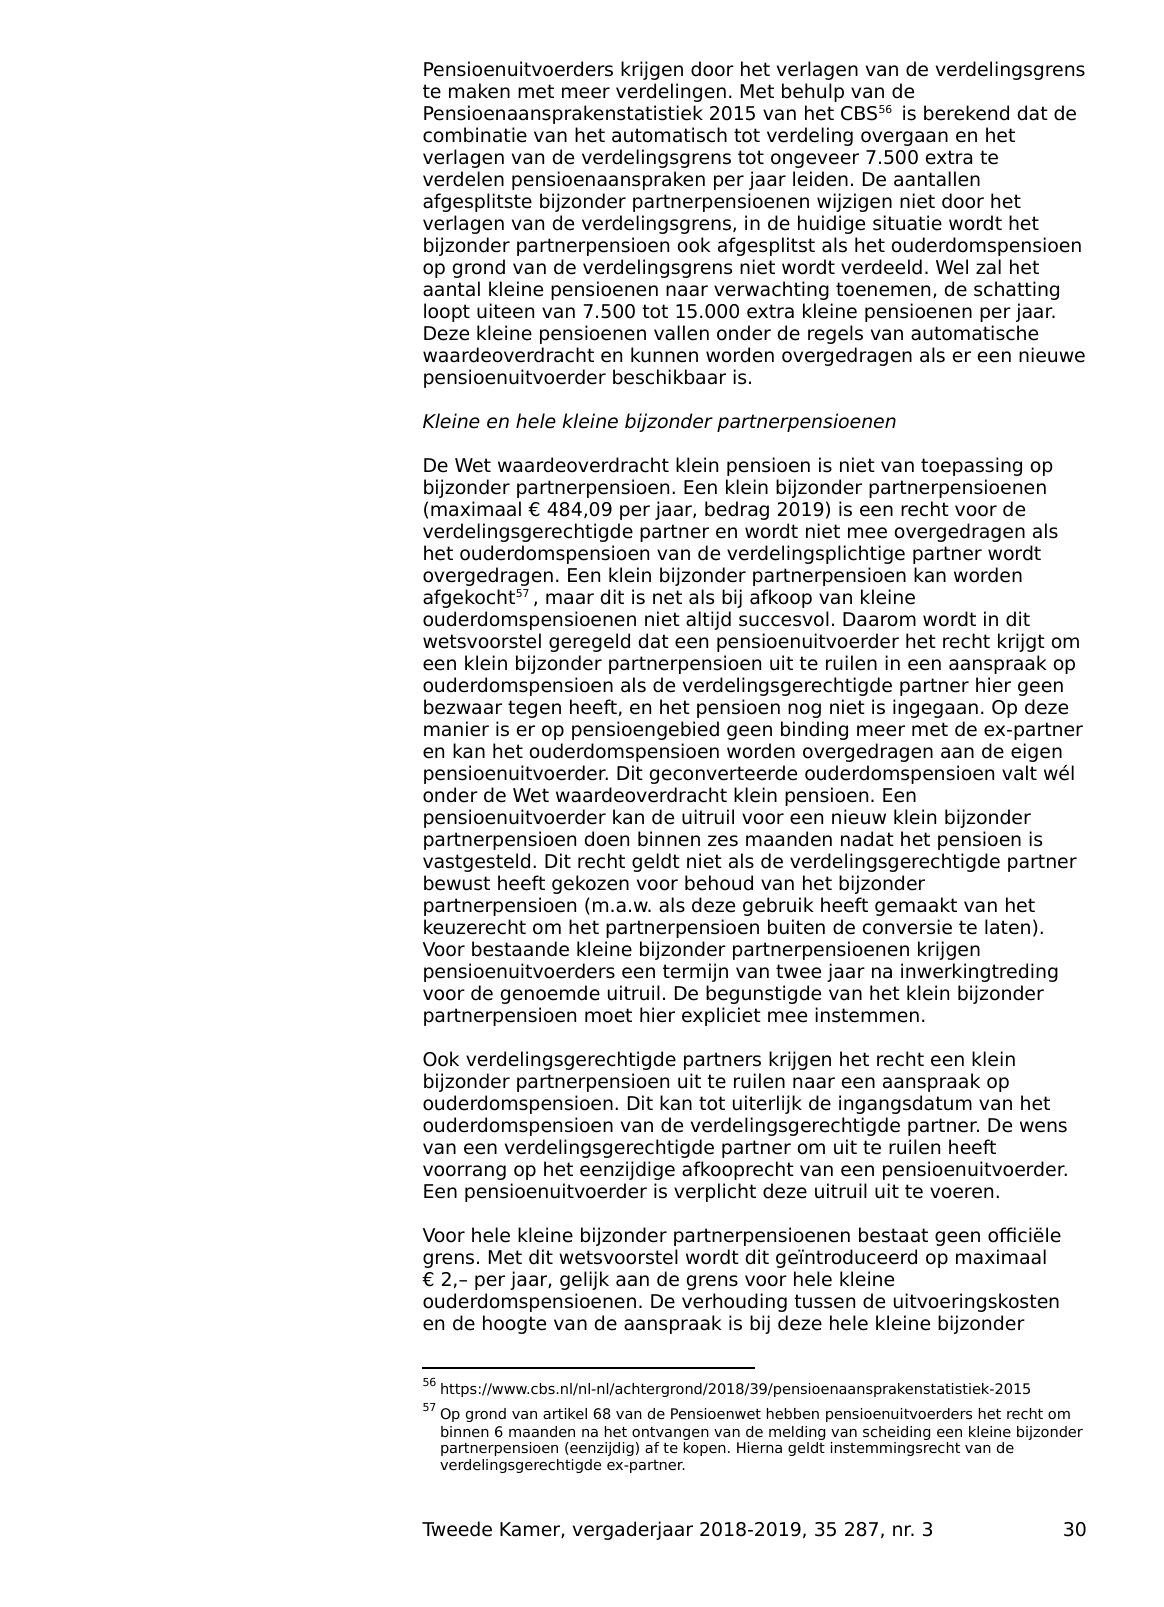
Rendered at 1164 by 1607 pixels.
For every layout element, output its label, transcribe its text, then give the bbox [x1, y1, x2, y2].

text Ook verdelingsgerechtigde partners krijgen het recht een klein bijzonder partnerpensioen uit te ruilen naar een aanspraak op ouderdomspensioen. Dit kan tot uiterlijk de ingangsdatum van het ouderdomspensioen van de verdelingsgerechtigde partner. De wens van een verdelingsgerechtigde partner om uit te ruilen heeft voorrang op het eenzijdige afkooprecht van een pensioenuitvoerder. Een pensioenuitvoerder is verplicht deze uitruil uit te voeren. [422, 1049, 1087, 1203]
subtitle Kleine en hele kleine bijzonder partnerpensioenen [422, 411, 1087, 433]
text Op grond van artikel 68 van de Pensioenwet hebben pensioenuitvoerders het recht om binnen 6 maanden na het ontvangen van de melding van scheiding een kleine bijzonder partnerpensioen (eenzijdig) af te kopen. Hierna geldt instemmingsrecht van de verdelingsgerechtigde ex-partner. [422, 1402, 1087, 1474]
text Pensioenuitvoerders krijgen door het verlagen van de verdelingsgrens te maken met meer verdelingen. Met behulp van de Pensioenaansprakenstatistiek 2015 van het CBS is berekend dat de combinatie van het automatisch tot verdeling overgaan en het verlagen van de verdelingsgrens tot ongeveer 7.500 extra te verdelen pensioenaanspraken per jaar leiden. De aantallen afgesplitste bijzonder partnerpensioenen wijzigen niet door het verlagen van de verdelingsgrens, in de huidige situatie wordt het bijzonder partnerpensioen ook afgesplitst als het ouderdomspensioen op grond van de verdelingsgrens niet wordt verdeeld. Wel zal het aantal kleine pensioenen naar verwachting toenemen, de schatting loopt uiteen van 7.500 tot 15.000 extra kleine pensioenen per jaar. Deze kleine pensioenen vallen onder de regels van automatische waardeoverdracht en kunnen worden overgedragen als er een nieuwe pensioenuitvoerder beschikbaar is. [422, 59, 1087, 389]
text https://www.cbs.nl/nl-nl/achtergrond/2018/39/pensioenaansprakenstatistiek-2015 [422, 1377, 1087, 1399]
text De Wet waardeoverdracht klein pensioen is niet van toepassing op bijzonder partnerpensioen. Een klein bijzonder partnerpensioenen (maximaal € 484,09 per jaar, bedrag 2019) is een recht voor de verdelingsgerechtigde partner en wordt niet mee overgedragen als het ouderdomspensioen van de verdelingsplichtige partner wordt overgedragen. Een klein bijzonder partnerpensioen kan worden afgekocht, maar dit is net als bij afkoop van kleine ouderdomspensioenen niet altijd succesvol. Daarom wordt in dit wetsvoorstel geregeld dat een pensioenuitvoerder het recht krijgt om een klein bijzonder partnerpensioen uit te ruilen in een aanspraak op ouderdomspensioen als de verdelingsgerechtigde partner hier geen bezwaar tegen heeft, en het pensioen nog niet is ingegaan. Op deze manier is er op pensioengebied geen binding meer met de ex-partner en kan het ouderdomspensioen worden overgedragen aan de eigen pensioenuitvoerder. Dit geconverteerde ouderdomspensioen valt wél onder de Wet waardeoverdracht klein pensioen. Een pensioenuitvoerder kan de uitruil voor een nieuw klein bijzonder partnerpensioen doen binnen zes maanden nadat het pensioen is vastgesteld. Dit recht geldt niet als de verdelingsgerechtigde partner bewust heeft gekozen voor behoud van het bijzonder partnerpensioen (m.a.w. als deze gebruik heeft gemaakt van het keuzerecht om het partnerpensioen buiten de conversie te laten). Voor bestaande kleine bijzonder partnerpensioenen krijgen pensioenuitvoerders een termijn van twee jaar na inwerkingtreding voor de genoemde uitruil. De begunstigde van het klein bijzonder partnerpensioen moet hier expliciet mee instemmen. [422, 455, 1087, 1027]
text Voor hele kleine bijzonder partnerpensioenen bestaat geen officiële grens. Met dit wetsvoorstel wordt dit geïntroduceerd op maximaal € 2,– per jaar, gelijk aan de grens voor hele kleine ouderdomspensioenen. De verhouding tussen de uitvoeringskosten en de hoogte van de aanspraak is bij deze hele kleine bijzonder [422, 1225, 1087, 1335]
